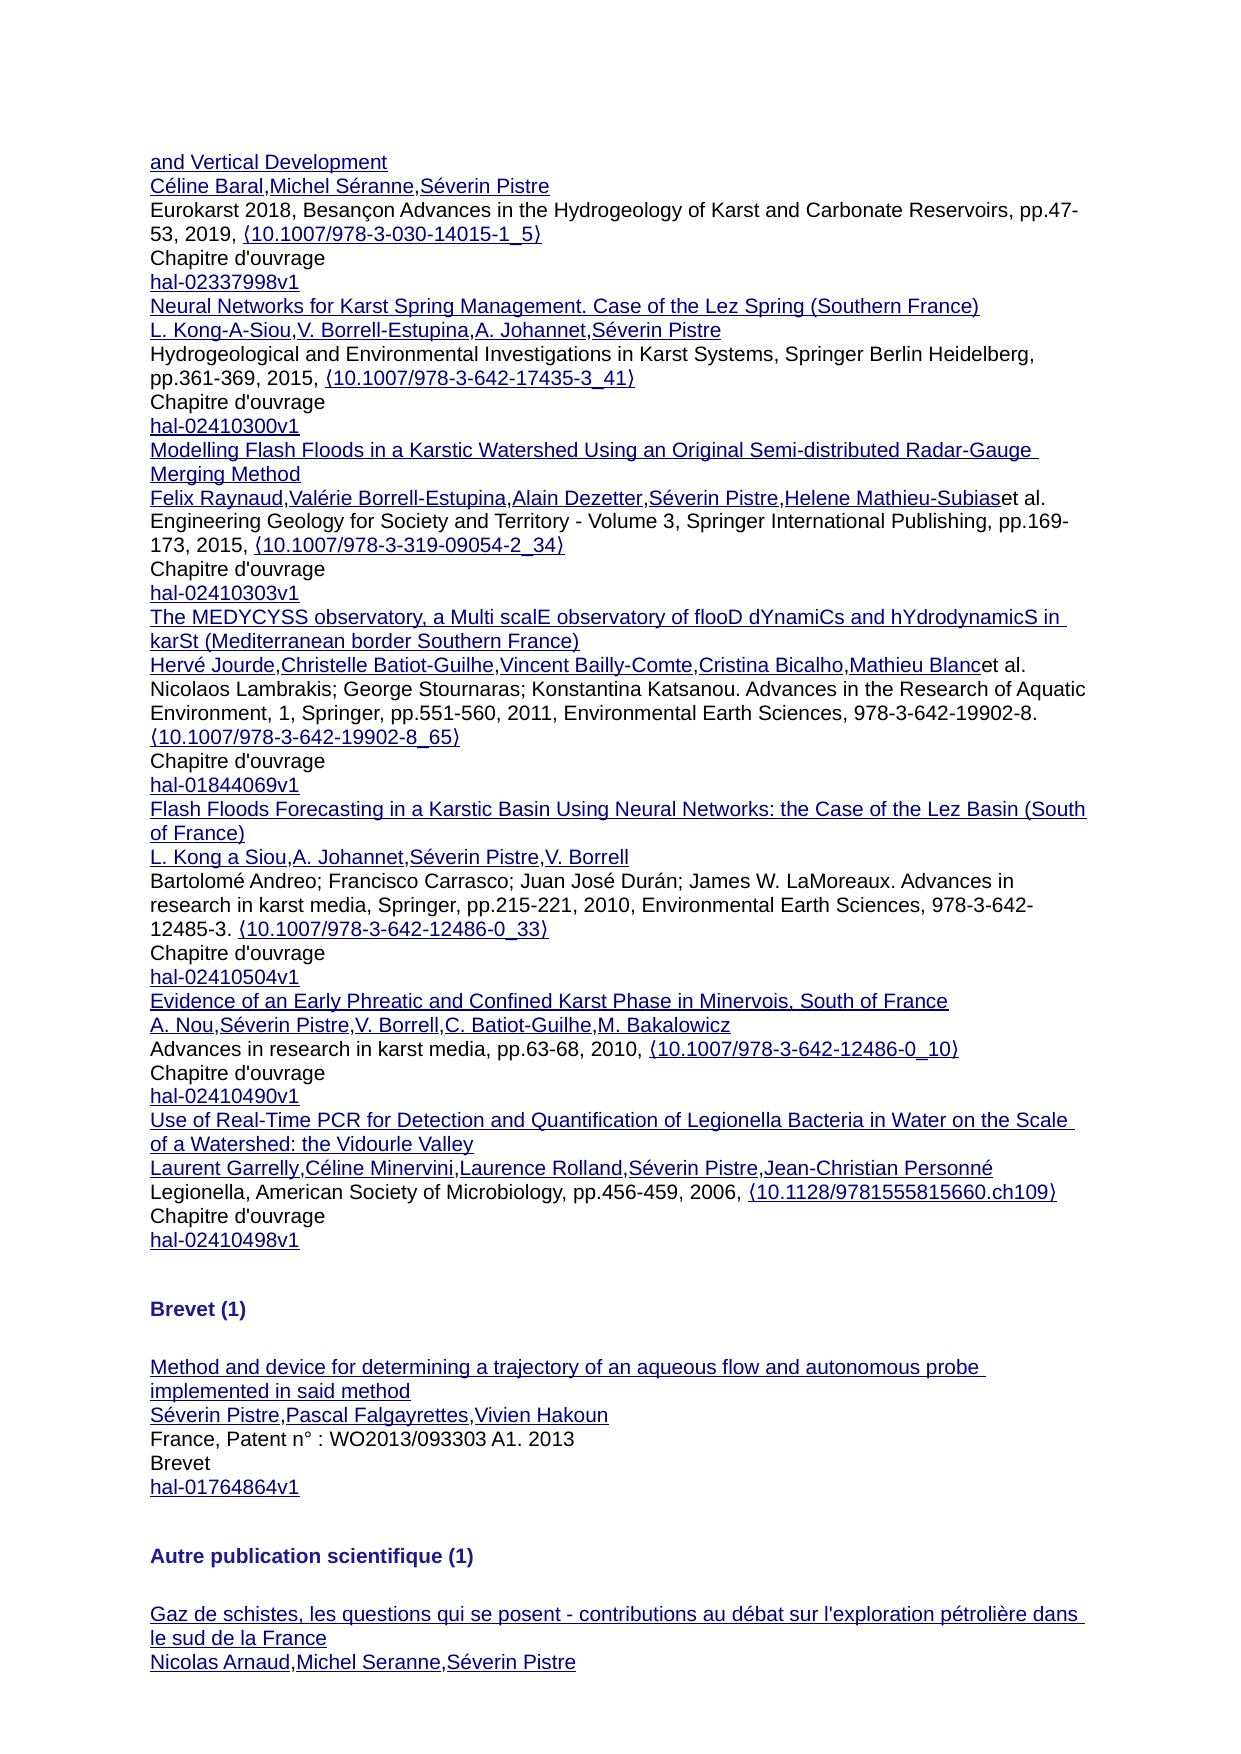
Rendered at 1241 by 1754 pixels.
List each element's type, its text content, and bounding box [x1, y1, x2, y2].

table_cell The MEDYCYSS observatory, a Multi scalE observatory of flooD dYnamiCs and hYdrodynamicS in karSt (Mediterranean border Southern France) Hervé Jourde,Christelle Batiot-Guilhe,Vincent Bailly-Comte,Cristina Bicalho,Mathieu Blancet al. Nicolaos Lambrakis; George Stournaras; Konstantina Katsanou. Advances in the Research of Aquatic Environment, 1, Springer, pp.551-560, 2011, Environmental Earth Sciences, 978-3-642-19902-8. ⟨10.1007/978-3-642-19902-8_65⟩ Chapitre d'ouvrage hal-01844069v1 [150, 605, 1090, 797]
subtitle Brevet (1) [150, 1297, 1090, 1321]
table_header Method and device for determining a trajectory of an aqueous flow and autonomous probe implemented in said method Séverin Pistre,Pascal Falgayrettes,Vivien Hakoun France, Patent n° : WO2013/093303 A1. 2013 Brevet hal-01764864v1 [150, 1355, 1090, 1499]
table_cell Flash Floods Forecasting in a Karstic Basin Using Neural Networks: the Case of the Lez Basin (South of France) L. Kong a Siou,A. Johannet,Séverin Pistre,V. Borrell Bartolomé Andreo; Francisco Carrasco; Juan José Durán; James W. LaMoreaux. Advances in research in karst media, Springer, pp.215-221, 2010, Environmental Earth Sciences, 978-3-642-12485-3. ⟨10.1007/978-3-642-12486-0_33⟩ Chapitre d'ouvrage hal-02410504v1 [150, 797, 1090, 988]
table_cell Geological Setting of the Païolive Karst (Ardèche, South of France): Consequences on its Genesis and Vertical Development Céline Baral,Michel Séranne,Séverin Pistre Eurokarst 2018, Besançon Advances in the Hydrogeology of Karst and Carbonate Reservoirs, pp.47-53, 2019, ⟨10.1007/978-3-030-14015-1_5⟩ Chapitre d'ouvrage hal-02337998v1 [150, 150, 1090, 294]
table_header Gaz de schistes, les questions qui se posent - contributions au débat sur l'exploration pétrolière dans le sud de la France Nicolas Arnaud,Michel Seranne,Séverin Pistre [150, 1602, 1090, 1674]
table_cell Evidence of an Early Phreatic and Confined Karst Phase in Minervois, South of France A. Nou,Séverin Pistre,V. Borrell,C. Batiot-Guilhe,M. Bakalowicz Advances in research in karst media, pp.63-68, 2010, ⟨10.1007/978-3-642-12486-0_10⟩ Chapitre d'ouvrage hal-02410490v1 [150, 989, 1090, 1108]
subtitle Autre publication scientifique (1) [150, 1544, 1090, 1568]
table_cell Modelling Flash Floods in a Karstic Watershed Using an Original Semi-distributed Radar-Gauge Merging Method Felix Raynaud,Valérie Borrell-Estupina,Alain Dezetter,Séverin Pistre,Helene Mathieu-Subiaset al. Engineering Geology for Society and Territory - Volume 3, Springer International Publishing, pp.169-173, 2015, ⟨10.1007/978-3-319-09054-2_34⟩ Chapitre d'ouvrage hal-02410303v1 [150, 438, 1090, 605]
table_cell Use of Real-Time PCR for Detection and Quantification of Legionella Bacteria in Water on the Scale of a Watershed: the Vidourle Valley Laurent Garrelly,Céline Minervini,Laurence Rolland,Séverin Pistre,Jean-Christian Personné Legionella, American Society of Microbiology, pp.456-459, 2006, ⟨10.1128/9781555815660.ch109⟩ Chapitre d'ouvrage hal-02410498v1 [150, 1108, 1090, 1252]
table_cell Neural Networks for Karst Spring Management. Case of the Lez Spring (Southern France) L. Kong-A-Siou,V. Borrell-Estupina,A. Johannet,Séverin Pistre Hydrogeological and Environmental Investigations in Karst Systems, Springer Berlin Heidelberg, pp.361-369, 2015, ⟨10.1007/978-3-642-17435-3_41⟩ Chapitre d'ouvrage hal-02410300v1 [150, 294, 1090, 437]
